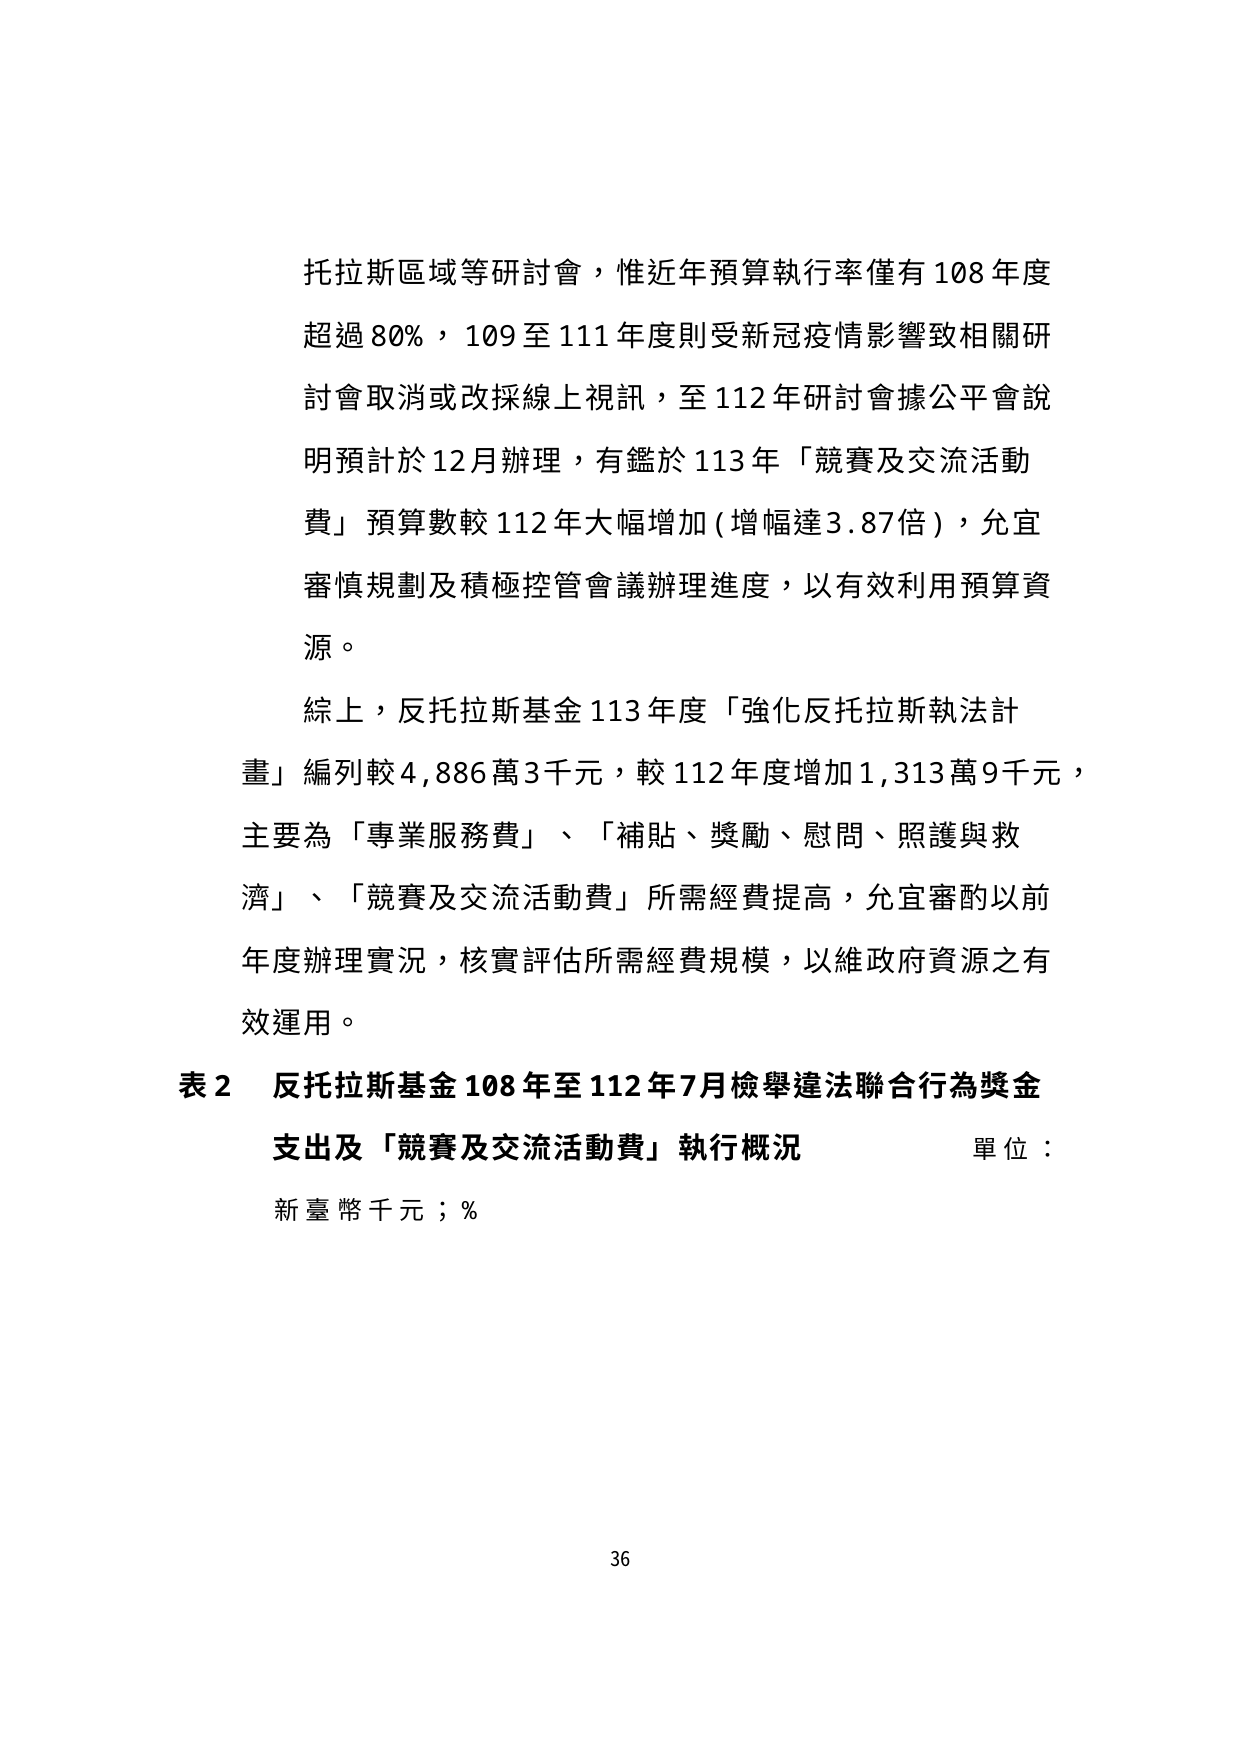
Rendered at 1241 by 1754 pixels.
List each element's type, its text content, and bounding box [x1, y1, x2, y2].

text 表2 反托拉斯基金108年至112年7月檢舉違法聯合行為獎金支出及「競賽及交流活動費」執行概況 單位：新臺幣千元；% [177, 1042, 1063, 1229]
text 綜上，反托拉斯基金113年度「強化反托拉斯執法計畫」編列較4,886萬3千元，較112年度增加1,313萬9千元，主要為「專業服務費」、「補貼、獎勵、慰問、照護與救濟」、「競賽及交流活動費」所需經費提高，允宜審酌以前年度辦理實況，核實評估所需經費規模，以維政府資源之有效運用。 [236, 667, 1063, 1042]
text 托拉斯區域等研討會，惟近年預算執行率僅有108年度超過80%，109至111年度則受新冠疫情影響致相關研討會取消或改採線上視訊，至112年研討會據公平會說明預計於12月辦理，有鑑於113年「競賽及交流活動費」預算數較112年大幅增加(增幅達3.87倍)，允宜審慎規劃及積極控管會議辦理進度，以有效利用預算資源。 [266, 229, 1063, 667]
